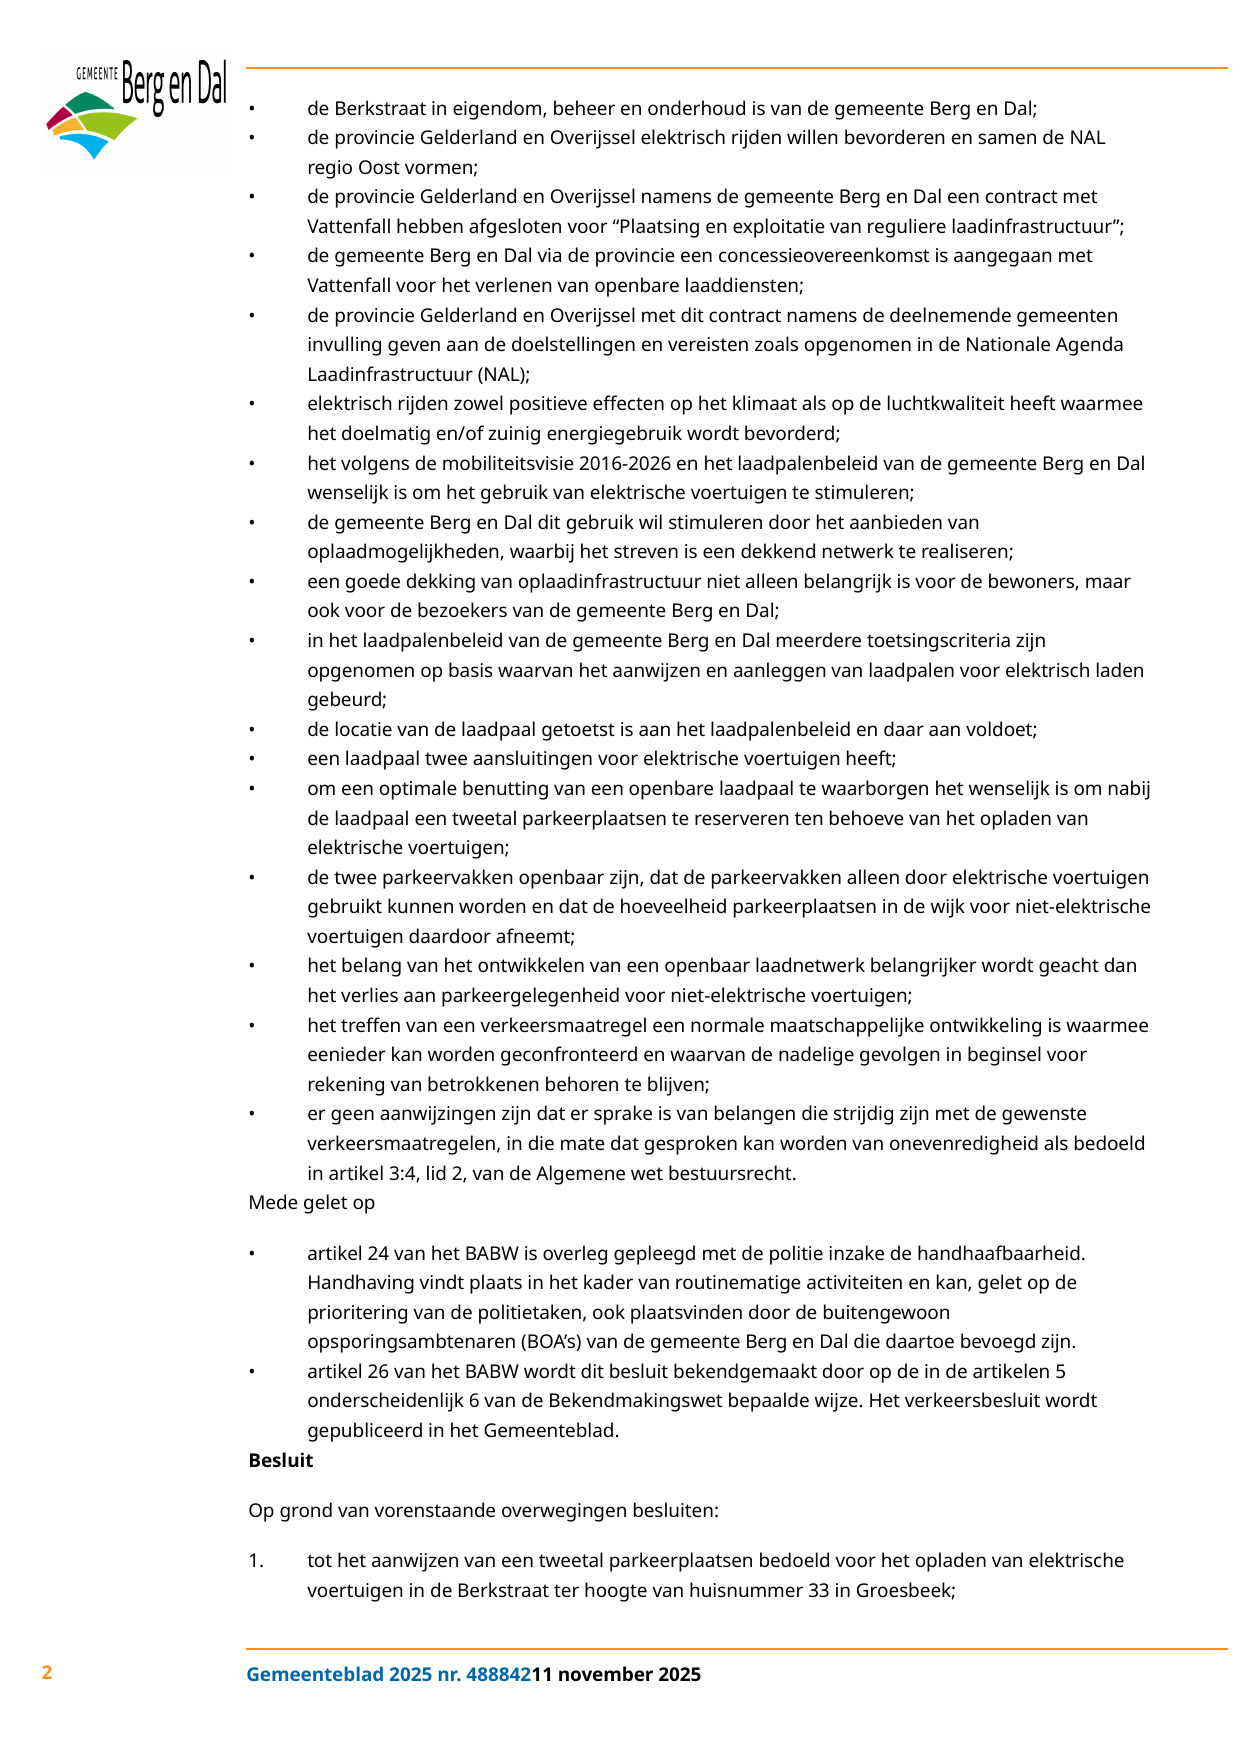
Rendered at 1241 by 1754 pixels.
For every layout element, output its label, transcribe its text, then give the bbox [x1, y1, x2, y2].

list er geen aanwijzingen zijn dat er sprake is van belangen die strijdig zijn met de gewenste verkeersmaatregelen, in die mate dat gesproken kan worden van onevenredigheid als bedoeld in artikel 3:4, lid 2, van de Algemene wet bestuursrecht. [248, 1101, 1152, 1186]
list de gemeente Berg en Dal via de provincie een concessieovereenkomst is aangegaan met Vattenfall voor het verlenen van openbare laaddiensten; [248, 243, 1152, 298]
list een goede dekking van oplaadinfrastructuur niet alleen belangrijk is voor de bewoners, maar ook voor de bezoekers van de gemeente Berg en Dal; [248, 568, 1152, 623]
list elektrisch rijden zowel positieve effecten op het klimaat als op de luchtkwaliteit heeft waarmee het doelmatig en/of zuinig energiegebruik wordt bevorderd; [248, 391, 1152, 446]
list artikel 24 van het BABW is overleg gepleegd met de politie inzake de handhaafbaarheid. Handhaving vindt plaats in het kader van routinematige activiteiten en kan, gelet op de prioritering van de politietaken, ook plaatsvinden door de buitengewoon opsporingsambtenaren (BOA’s) van de gemeente Berg en Dal die daartoe bevoegd zijn. [248, 1240, 1152, 1354]
text Besluit [248, 1447, 1152, 1473]
list artikel 26 van het BABW wordt dit besluit bekendgemaakt door op de in de artikelen 5 onderscheidenlijk 6 van de Bekendmakingswet bepaalde wijze. Het verkeersbesluit wordt gepubliceerd in het Gemeenteblad. [248, 1358, 1152, 1443]
list de gemeente Berg en Dal dit gebruik wil stimuleren door het aanbieden van oplaadmogelijkheden, waarbij het streven is een dekkend netwerk te realiseren; [248, 509, 1152, 564]
text Op grond van vorenstaande overwegingen besluiten: [248, 1497, 1152, 1523]
list om een optimale benutting van een openbare laadpaal te waarborgen het wenselijk is om nabij de laadpaal een tweetal parkeerplaatsen te reserveren ten behoeve van het opladen van elektrische voertuigen; [248, 775, 1152, 860]
list het belang van het ontwikkelen van een openbaar laadnetwerk belangrijker wordt geacht dan het verlies aan parkeergelegenheid voor niet-elektrische voertuigen; [248, 953, 1152, 1008]
list een laadpaal twee aansluitingen voor elektrische voertuigen heeft; [248, 746, 1152, 771]
list in het laadpalenbeleid van de gemeente Berg en Dal meerdere toetsingscriteria zijn opgenomen op basis waarvan het aanwijzen en aanleggen van laadpalen voor elektrisch laden gebeurd; [248, 627, 1152, 712]
text Mede gelet op [248, 1189, 1152, 1215]
list het volgens de mobiliteitsvisie 2016-2026 en het laadpalenbeleid van de gemeente Berg en Dal wenselijk is om het gebruik van elektrische voertuigen te stimuleren; [248, 450, 1152, 505]
list het treffen van een verkeersmaatregel een normale maatschappelijke ontwikkeling is waarmee eenieder kan worden geconfronteerd en waarvan de nadelige gevolgen in beginsel voor rekening van betrokkenen behoren te blijven; [248, 1012, 1152, 1097]
list de provincie Gelderland en Overijssel namens de gemeente Berg en Dal een contract met Vattenfall hebben afgesloten voor “Plaatsing en exploitatie van reguliere laadinfrastructuur”; [248, 183, 1152, 239]
list de Berkstraat in eigendom, beheer en onderhoud is van de gemeente Berg en Dal; [248, 95, 1152, 121]
list de provincie Gelderland en Overijssel elektrisch rijden willen bevorderen en samen de NAL regio Oost vormen; [248, 124, 1152, 180]
list de locatie van de laadpaal getoetst is aan het laadpalenbeleid en daar aan voldoet; [248, 716, 1152, 742]
list tot het aanwijzen van een tweetal parkeerplaatsen bedoeld voor het opladen van elektrische voertuigen in de Berkstraat ter hoogte van huisnummer 33 in Groesbeek; [248, 1548, 1152, 1603]
list de provincie Gelderland en Overijssel met dit contract namens de deelnemende gemeenten invulling geven aan de doelstellingen en vereisten zoals opgenomen in de Nationale Agenda Laadinfrastructuur (NAL); [248, 302, 1152, 387]
picture [41, 47, 231, 172]
list de twee parkeervakken openbaar zijn, dat de parkeervakken alleen door elektrische voertuigen gebruikt kunnen worden en dat de hoeveelheid parkeerplaatsen in de wijk voor niet-elektrische voertuigen daardoor afneemt; [248, 864, 1152, 949]
